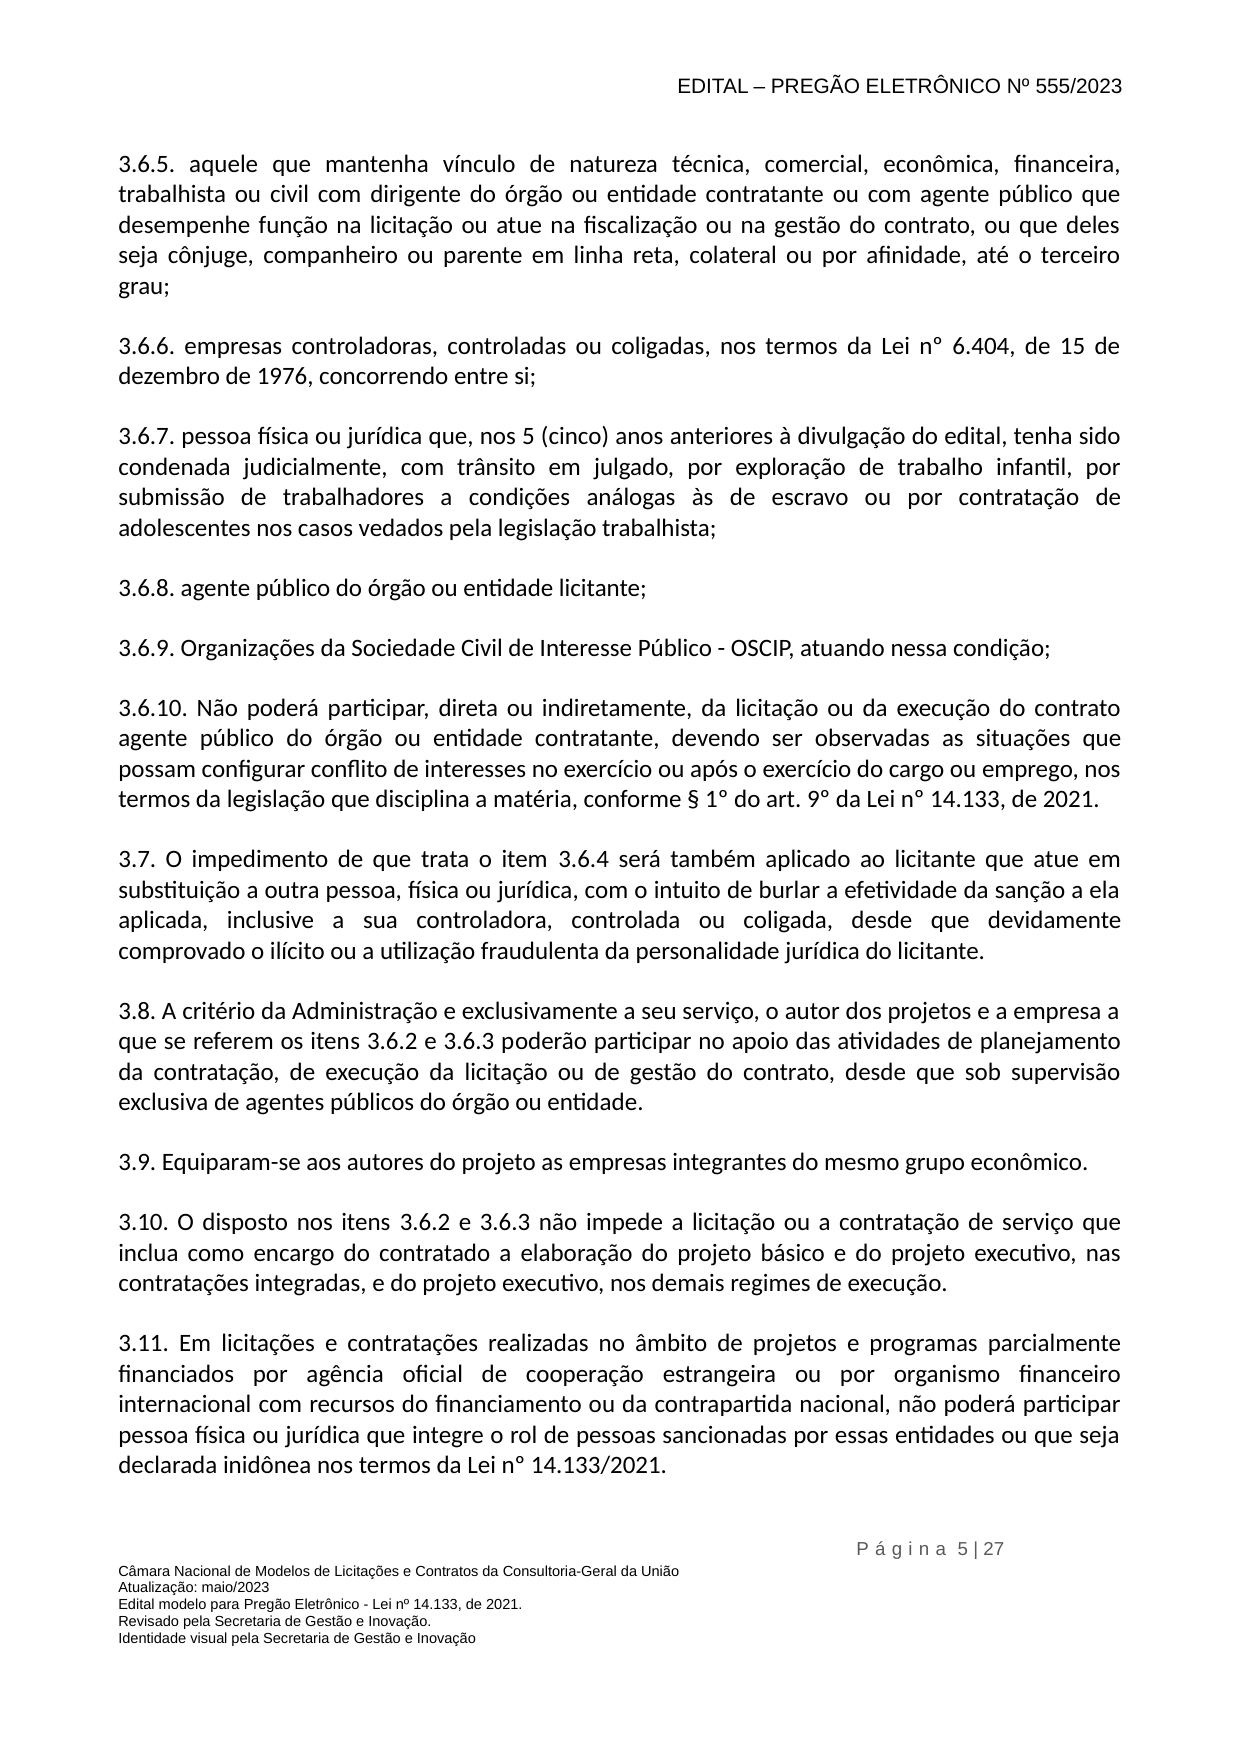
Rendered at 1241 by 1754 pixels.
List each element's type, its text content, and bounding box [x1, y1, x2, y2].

text 3.6.9. Organizações da Sociedade Civil de Interesse Público - OSCIP, atuando nessa condição; [118, 632, 1122, 662]
text 3.6.10. Não poderá participar, direta ou indiretamente, da licitação ou da execução do contrato agente público do órgão ou entidade contratante, devendo ser observadas as situações que possam configurar conflito de interesses no exercício ou após o exercício do cargo ou emprego, nos termos da legislação que disciplina a matéria, conforme § 1º do art. 9º da Lei nº 14.133, de 2021. [118, 692, 1122, 814]
text 3.6.7. pessoa física ou jurídica que, nos 5 (cinco) anos anteriores à divulgação do edital, tenha sido condenada judicialmente, com trânsito em julgado, por exploração de trabalho infantil, por submissão de trabalhadores a condições análogas às de escravo ou por contratação de adolescentes nos casos vedados pela legislação trabalhista; [118, 420, 1122, 542]
text 3.6.5. aquele que mantenha vínculo de natureza técnica, comercial, econômica, financeira, trabalhista ou civil com dirigente do órgão ou entidade contratante ou com agente público que desempenhe função na licitação ou atue na fiscalização ou na gestão do contrato, ou que deles seja cônjuge, companheiro ou parente em linha reta, colateral ou por afinidade, até o terceiro grau; [118, 148, 1122, 300]
text 3.9. Equiparam-se aos autores do projeto as empresas integrantes do mesmo grupo econômico. [118, 1147, 1122, 1177]
text 3.10. O disposto nos itens 3.6.2 e 3.6.3 não impede a licitação ou a contratação de serviço que inclua como encargo do contratado a elaboração do projeto básico e do projeto executivo, nas contratações integradas, e do projeto executivo, nos demais regimes de execução. [118, 1207, 1122, 1298]
text 3.6.6. empresas controladoras, controladas ou coligadas, nos termos da Lei nº 6.404, de 15 de dezembro de 1976, concorrendo entre si; [118, 330, 1122, 391]
text 3.7. O impedimento de que trata o item 3.6.4 será também aplicado ao licitante que atue em substituição a outra pessoa, física ou jurídica, com o intuito de burlar a efetividade da sanção a ela aplicada, inclusive a sua controladora, controlada ou coligada, desde que devidamente comprovado o ilícito ou a utilização fraudulenta da personalidade jurídica do licitante. [118, 843, 1122, 966]
text 3.8. A critério da Administração e exclusivamente a seu serviço, o autor dos projetos e a empresa a que se referem os itens 3.6.2 e 3.6.3 poderão participar no apoio das atividades de planejamento da contratação, de execução da licitação ou de gestão do contrato, desde que sob supervisão exclusiva de agentes públicos do órgão ou entidade. [118, 995, 1122, 1117]
text 3.11. Em licitações e contratações realizadas no âmbito de projetos e programas parcialmente financiados por agência oficial de cooperação estrangeira ou por organismo financeiro internacional com recursos do financiamento ou da contrapartida nacional, não poderá participar pessoa física ou jurídica que integre o rol de pessoas sancionadas por essas entidades ou que seja declarada inidônea nos termos da Lei nº 14.133/2021. [118, 1328, 1122, 1480]
text 3.6.8. agente público do órgão ou entidade licitante; [118, 572, 1122, 602]
